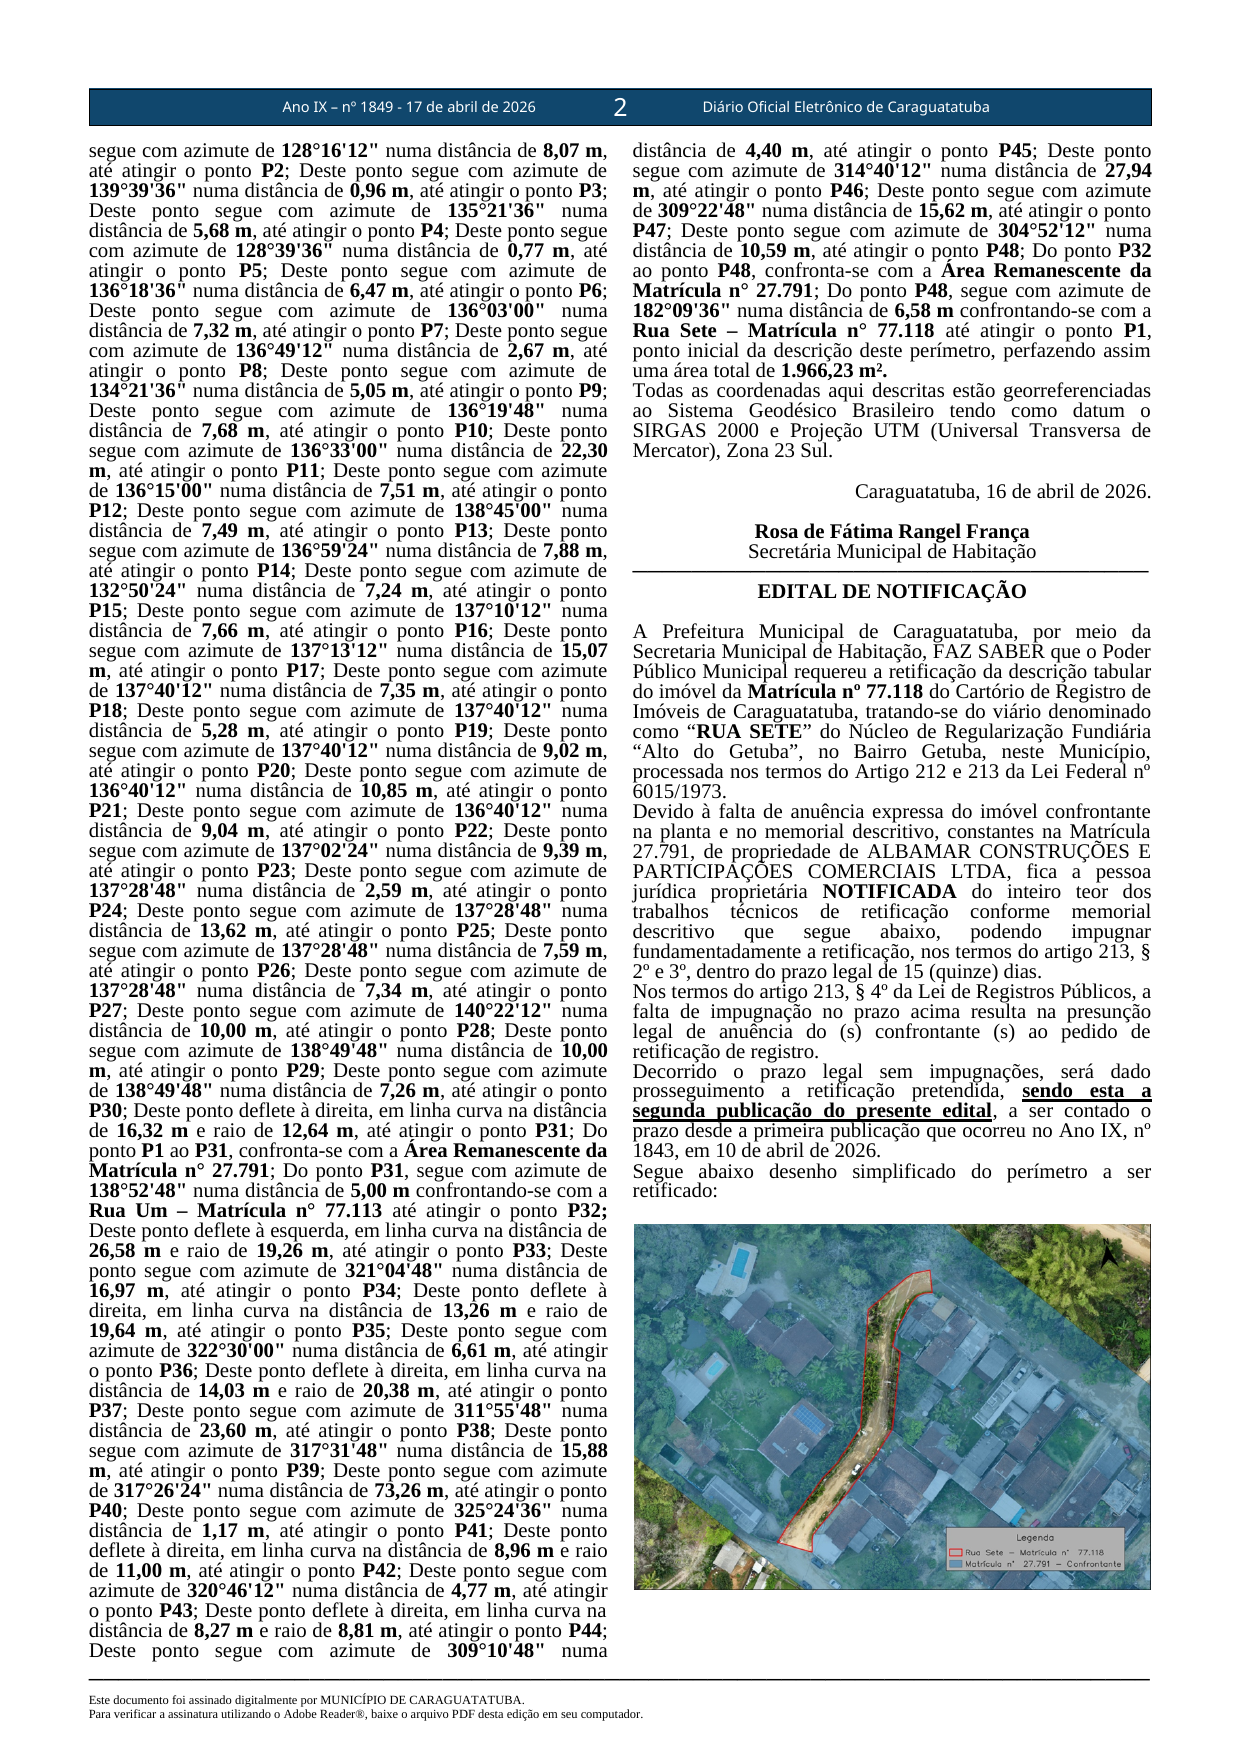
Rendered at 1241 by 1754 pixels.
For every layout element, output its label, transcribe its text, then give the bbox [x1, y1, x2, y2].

text ─────────────────────────────────── [632, 562, 1152, 582]
text Devido à falta de anuência expressa do imóvel confrontante na planta e no memorial descritivo, constantes na Matrícula 27.791, de propriedade de ALBAMAR CONSTRUÇÕES E PARTICIPAÇÕES COMERCIAIS LTDA, fica a pessoa jurídica proprietária NOTIFICADA do inteiro teor dos trabalhos técnicos de retificação conforme memorial descritivo que segue abaixo, podendo impugnar fundamentadamente a retificação, nos termos do artigo 213, § 2º e 3º, dentro do prazo legal de 15 (quinze) dias. [632, 803, 1152, 983]
picture [632, 1223, 1152, 1591]
text segue com azimute de 128°16'12" numa distância de 8,07 m, até atingir o ponto P2; Deste ponto segue com azimute de 139°39'36" numa distância de 0,96 m, até atingir o ponto P3; Deste ponto segue com azimute de 135°21'36" numa distância de 5,68 m, até atingir o ponto P4; Deste ponto segue com azimute de 128°39'36" numa distância de 0,77 m, até atingir o ponto P5; Deste ponto segue com azimute de 136°18'36" numa distância de 6,47 m, até atingir o ponto P6; Deste ponto segue com azimute de 136°03'00" numa distância de 7,32 m, até atingir o ponto P7; Deste ponto segue com azimute de 136°49'12" numa distância de 2,67 m, até atingir o ponto P8; Deste ponto segue com azimute de 134°21'36" numa distância de 5,05 m, até atingir o ponto P9; Deste ponto segue com azimute de 136°19'48" numa distância de 7,68 m, até atingir o ponto P10; Deste ponto segue com azimute de 136°33'00" numa distância de 22,30 m, até atingir o ponto P11; Deste ponto segue com azimute de 136°15'00" numa distância de 7,51 m, até atingir o ponto P12; Deste ponto segue com azimute de 138°45'00" numa distância de 7,49 m, até atingir o ponto P13; Deste ponto segue com azimute de 136°59'24" numa distância de 7,88 m, até atingir o ponto P14; Deste ponto segue com azimute de 132°50'24" numa distância de 7,24 m, até atingir o ponto P15; Deste ponto segue com azimute de 137°10'12" numa distância de 7,66 m, até atingir o ponto P16; Deste ponto segue com azimute de 137°13'12" numa distância de 15,07 m, até atingir o ponto P17; Deste ponto segue com azimute de 137°40'12" numa distância de 7,35 m, até atingir o ponto P18; Deste ponto segue com azimute de 137°40'12" numa distância de 5,28 m, até atingir o ponto P19; Deste ponto segue com azimute de 137°40'12" numa distância de 9,02 m, até atingir o ponto P20; Deste ponto segue com azimute de 136°40'12" numa distância de 10,85 m, até atingir o ponto P21; Deste ponto segue com azimute de 136°40'12" numa distância de 9,04 m, até atingir o ponto P22; Deste ponto segue com azimute de 137°02'24" numa distância de 9,39 m, até atingir o ponto P23; Deste ponto segue com azimute de 137°28'48" numa distância de 2,59 m, até atingir o ponto P24; Deste ponto segue com azimute de 137°28'48" numa distância de 13,62 m, até atingir o ponto P25; Deste ponto segue com azimute de 137°28'48" numa distância de 7,59 m, até atingir o ponto P26; Deste ponto segue com azimute de 137°28'48" numa distância de 7,34 m, até atingir o ponto P27; Deste ponto segue com azimute de 140°22'12" numa distância de 10,00 m, até atingir o ponto P28; Deste ponto segue com azimute de 138°49'48" numa distância de 10,00 m, até atingir o ponto P29; Deste ponto segue com azimute de 138°49'48" numa distância de 7,26 m, até atingir o ponto P30; Deste ponto deflete à direita, em linha curva na distância de 16,32 m e raio de 12,64 m, até atingir o ponto P31; Do ponto P1 ao P31, confronta-se com a Área Remanescente da Matrícula n° 27.791; Do ponto P31, segue com azimute de 138°52'48" numa distância de 5,00 m confrontando-se com a Rua Um – Matrícula n° 77.113 até atingir o ponto P32; Deste ponto deflete à esquerda, em linha curva na distância de 26,58 m e raio de 19,26 m, até atingir o ponto P33; Deste ponto segue com azimute de 321°04'48" numa distância de 16,97 m, até atingir o ponto P34; Deste ponto deflete à direita, em linha curva na distância de 13,26 m e raio de 19,64 m, até atingir o ponto P35; Deste ponto segue com azimute de 322°30'00" numa distância de 6,61 m, até atingir o ponto P36; Deste ponto deflete à direita, em linha curva na distância de 14,03 m e raio de 20,38 m, até atingir o ponto P37; Deste ponto segue com azimute de 311°55'48" numa distância de 23,60 m, até atingir o ponto P38; Deste ponto segue com azimute de 317°31'48" numa distância de 15,88 m, até atingir o ponto P39; Deste ponto segue com azimute de 317°26'24" numa distância de 73,26 m, até atingir o ponto P40; Deste ponto segue com azimute de 325°24'36" numa distância de 1,17 m, até atingir o ponto P41; Deste ponto deflete à direita, em linha curva na distância de 8,96 m e raio de 11,00 m, até atingir o ponto P42; Deste ponto segue com azimute de 320°46'12" numa distância de 4,77 m, até atingir o ponto P43; Deste ponto deflete à direita, em linha curva na distância de 8,27 m e raio de 8,81 m, até atingir o ponto P44; Deste ponto segue com azimute de 309°10'48" numa [88, 142, 608, 1662]
text Todas as coordenadas aqui descritas estão georreferenciadas ao Sistema Geodésico Brasileiro tendo como datum o SIRGAS 2000 e Projeção UTM (Universal Transversa de Mercator), Zona 23 Sul. [632, 382, 1152, 462]
text Segue abaixo desenho simplificado do perímetro a ser retificado: [632, 1162, 1152, 1202]
text distância de 4,40 m, até atingir o ponto P45; Deste ponto segue com azimute de 314°40'12" numa distância de 27,94 m, até atingir o ponto P46; Deste ponto segue com azimute de 309°22'48" numa distância de 15,62 m, até atingir o ponto P47; Deste ponto segue com azimute de 304°52'12" numa distância de 10,59 m, até atingir o ponto P48; Do ponto P32 ao ponto P48, confronta-se com a Área Remanescente da Matrícula n° 27.791; Do ponto P48, segue com azimute de 182°09'36" numa distância de 6,58 m confrontando-se com a Rua Sete – Matrícula n° 77.118 até atingir o ponto P1, ponto inicial da descrição deste perímetro, perfazendo assim uma área total de 1.966,23 m². [632, 142, 1152, 382]
text Secretária Municipal de Habitação [632, 543, 1152, 562]
text A Prefeitura Municipal de Caraguatatuba, por meio da Secretaria Municipal de Habitação, FAZ SABER que o Poder Público Municipal requereu a retificação da descrição tabular do imóvel da Matrícula nº 77.118 do Cartório de Registro de Imóveis de Caraguatatuba, tratando-se do viário denominado como “RUA SETE” do Núcleo de Regularização Fundiária “Alto do Getuba”, no Bairro Getuba, neste Município, processada nos termos do Artigo 212 e 213 da Lei Federal nº 6015/1973. [632, 623, 1152, 803]
text EDITAL DE NOTIFICAÇÃO [632, 582, 1152, 602]
text Caraguatatuba, 16 de abril de 2026. [632, 482, 1152, 502]
text Decorrido o prazo legal sem impugnações, será dado prosseguimento a retificação pretendida, sendo esta a segunda publicação do presente edital, a ser contado o prazo desde a primeira publicação que ocorreu no Ano IX, nº 1843, em 10 de abril de 2026. [632, 1063, 1152, 1162]
text Nos termos do artigo 213, § 4º da Lei de Registros Públicos, a falta de impugnação no prazo acima resulta na presunção legal de anuência do (s) confrontante (s) ao pedido de retificação de registro. [632, 983, 1152, 1063]
text Rosa de Fátima Rangel França [632, 523, 1152, 543]
